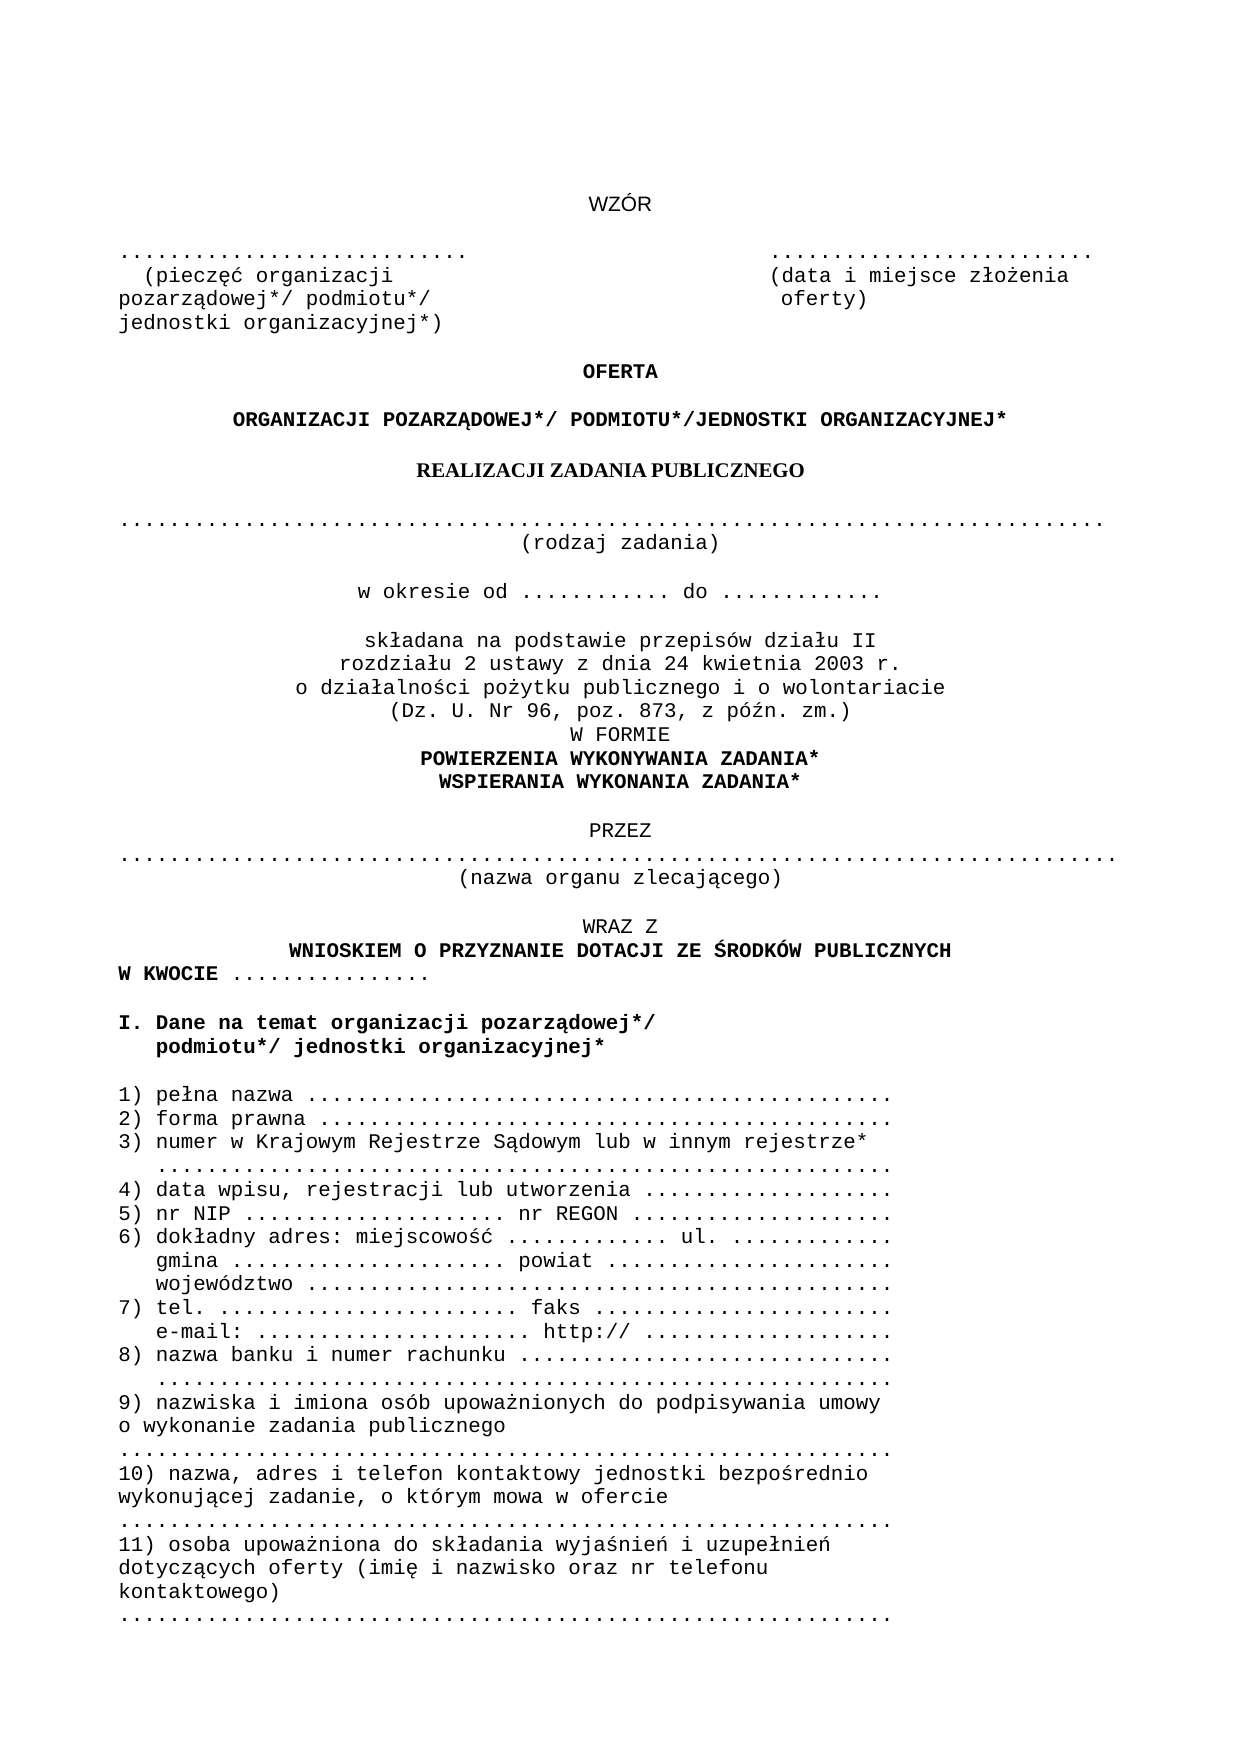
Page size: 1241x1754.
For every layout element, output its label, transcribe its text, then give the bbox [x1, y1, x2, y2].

text W KWOCIE ................ [118, 963, 1122, 987]
text kontaktowego) [118, 1581, 1122, 1604]
text 8) nazwa banku i numer rachunku .............................. [118, 1344, 1122, 1368]
text .............................................................. [118, 1439, 1122, 1463]
text ........................................................... [118, 1368, 1122, 1392]
text POWIERZENIA WYKONYWANIA ZADANIA* [118, 748, 1122, 771]
text 11) osoba upoważniona do składania wyjaśnień i uzupełnień [118, 1533, 1122, 1557]
text 1) pełna nazwa ............................................... [118, 1084, 1122, 1108]
text WSPIERANIA WYKONANIA ZADANIA* [118, 771, 1122, 795]
text 6) dokładny adres: miejscowość ............. ul. ............. [118, 1226, 1122, 1250]
text w okresie od ............ do ............. [118, 581, 1122, 604]
text 2) forma prawna .............................................. [118, 1108, 1122, 1132]
text 4) data wpisu, rejestracji lub utworzenia .................... [118, 1179, 1122, 1202]
text gmina ...................... powiat ....................... [118, 1250, 1122, 1273]
text e-mail: ...................... http:// .................... [118, 1321, 1122, 1344]
text (Dz. U. Nr 96, poz. 873, z późn. zm.) [118, 701, 1122, 724]
text W FORMIE [118, 724, 1122, 748]
text WRAZ Z [118, 916, 1122, 940]
text o działalności pożytku publicznego i o wolontariacie [118, 677, 1122, 701]
text (pieczęć organizacji (data i miejsce złożenia [118, 265, 1122, 288]
text WNIOSKIEM O PRZYZNANIE DOTACJI ZE ŚRODKÓW PUBLICZNYCH [118, 940, 1122, 963]
text PRZEZ [118, 820, 1122, 844]
text ORGANIZACJI POZARZĄDOWEJ*/ PODMIOTU*/JEDNOSTKI ORGANIZACYJNEJ* [118, 409, 1122, 433]
text ................................................................................ [118, 844, 1122, 867]
text REALIZACJI ZADANIA PUBLICZNEGO [118, 458, 1122, 484]
text wykonującej zadanie, o którym mowa w ofercie [118, 1486, 1122, 1510]
text rozdziału 2 ustawy z dnia 24 kwietnia 2003 r. [118, 653, 1122, 677]
text .............................................................. [118, 1604, 1122, 1628]
text 5) nr NIP ..................... nr REGON ..................... [118, 1202, 1122, 1226]
text składana na podstawie przepisów działu II [118, 629, 1122, 653]
text 10) nazwa, adres i telefon kontaktowy jednostki bezpośrednio [118, 1463, 1122, 1486]
text ............................ .......................... [118, 241, 1122, 265]
text dotyczących oferty (imię i nazwisko oraz nr telefonu [118, 1557, 1122, 1581]
text ............................................................................... [118, 509, 1122, 532]
text podmiotu*/ jednostki organizacyjnej* [118, 1036, 1122, 1059]
text .............................................................. [118, 1510, 1122, 1533]
text pozarządowej*/ podmiotu*/ oferty) [118, 288, 1122, 312]
text OFERTA [118, 361, 1122, 384]
text (rodzaj zadania) [118, 532, 1122, 556]
text o wykonanie zadania publicznego [118, 1415, 1122, 1439]
text województwo ............................................... [118, 1273, 1122, 1297]
text jednostki organizacyjnej*) [118, 312, 1122, 336]
text 7) tel. ........................ faks ........................ [118, 1297, 1122, 1321]
text WZÓR [118, 192, 1122, 216]
text 3) numer w Krajowym Rejestrze Sądowym lub w innym rejestrze* [118, 1132, 1122, 1155]
text 9) nazwiska i imiona osób upoważnionych do podpisywania umowy [118, 1392, 1122, 1415]
text I. Dane na temat organizacji pozarządowej*/ [118, 1012, 1122, 1036]
text ........................................................... [118, 1155, 1122, 1179]
text (nazwa organu zlecającego) [118, 867, 1122, 891]
